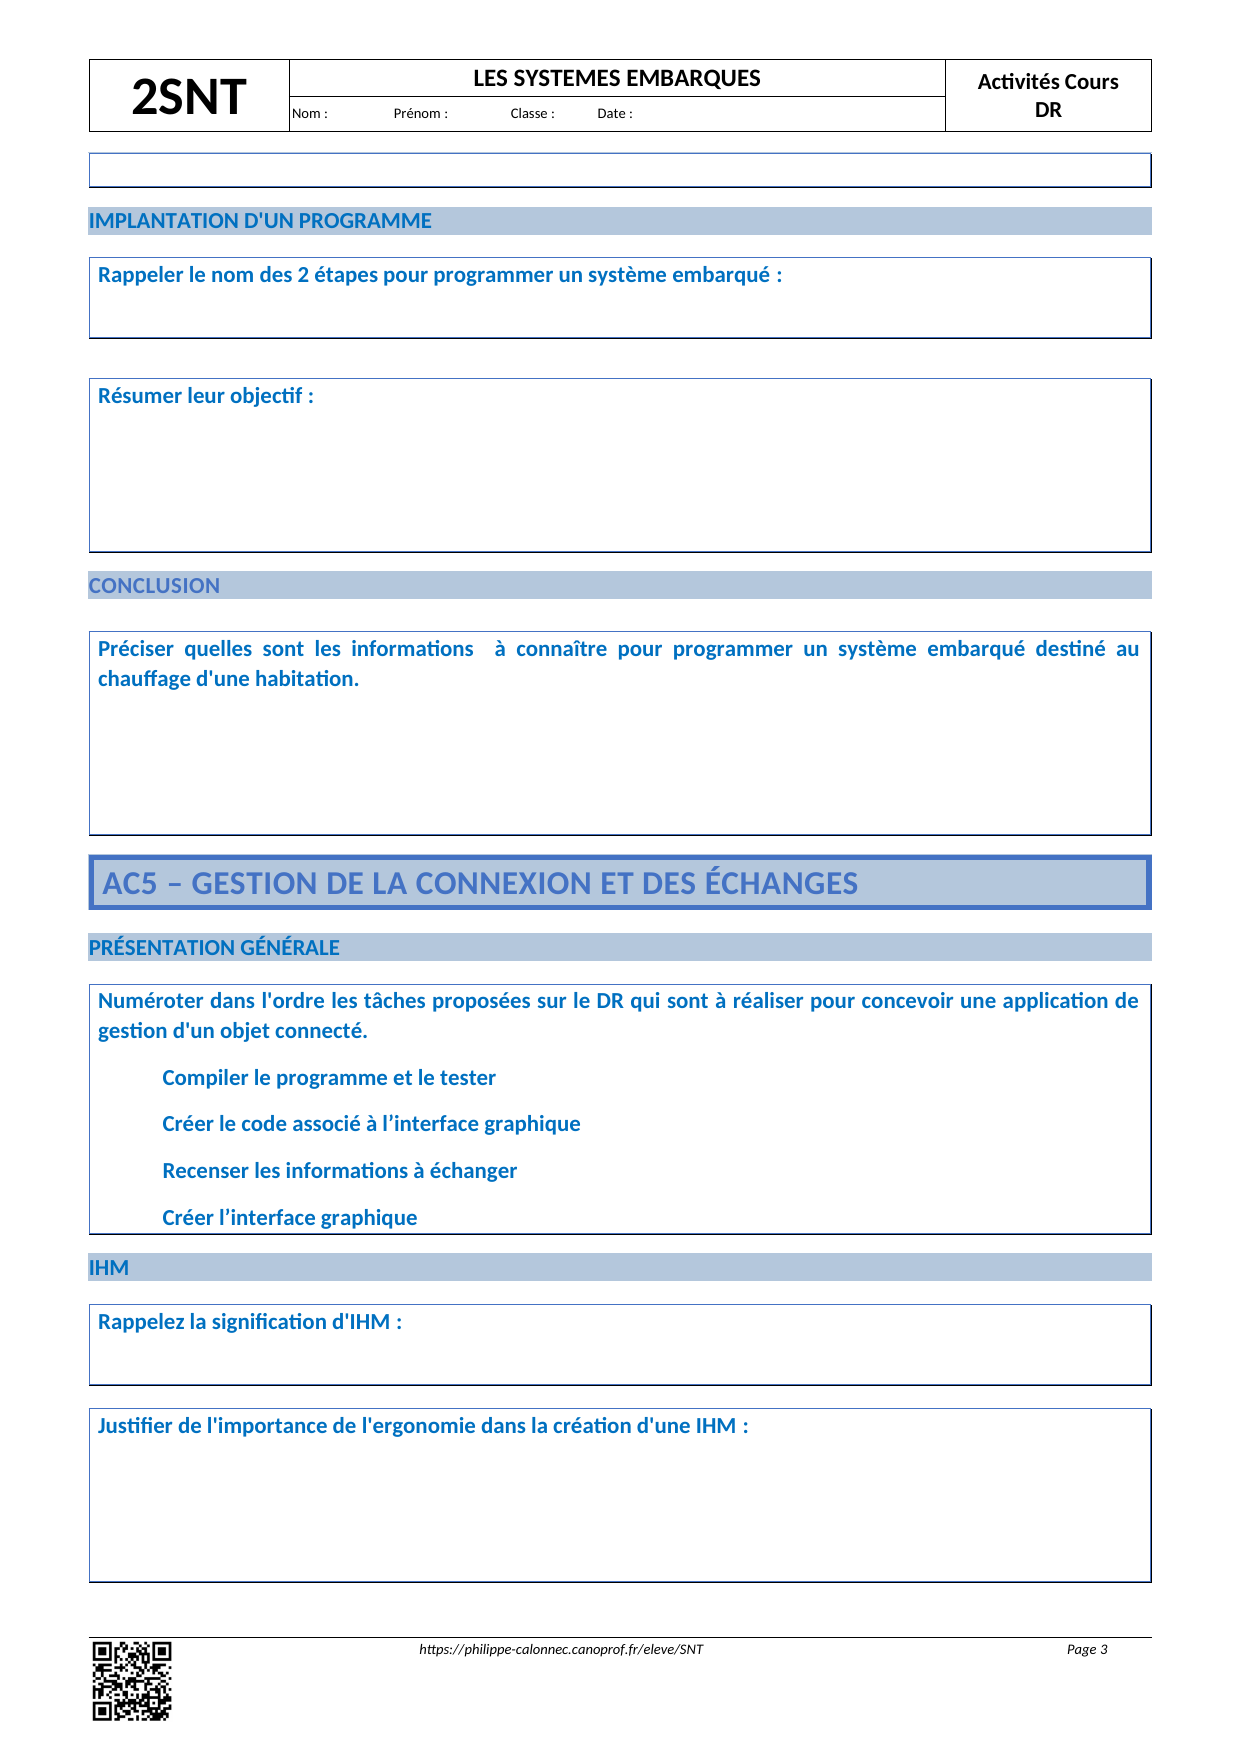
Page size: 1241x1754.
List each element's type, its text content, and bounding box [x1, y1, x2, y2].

text Numéroter dans l'ordre les tâches proposées sur le DR qui sont à réaliser pour concevoir une application de gestion d'un objet connecté. [90, 985, 1150, 1044]
text Justifier de l'importance de l'ergonomie dans la création d'une IHM : [90, 1409, 1150, 1439]
text Préciser quelles sont les informations à connaître pour programmer un système embarqué destiné au chauffage d'une habitation. [90, 632, 1150, 692]
text AC5 – gestion de la connexion et des échanges [94, 860, 1146, 905]
text Présentation générale [88, 933, 1152, 961]
text Résumer leur objectif : [90, 379, 1150, 409]
text Rappelez la signification d'IHM : [90, 1305, 1150, 1335]
picture [91, 1640, 173, 1722]
text Rappeler le nom des 2 étapes pour programmer un système embarqué : [90, 258, 1150, 288]
text Compiler le programme et le tester [90, 1060, 1150, 1091]
text IHM [88, 1253, 1152, 1281]
text Recenser les informations à échanger [90, 1153, 1150, 1184]
text Implantation d'un programme [88, 207, 1152, 235]
text CONCLUSION [88, 571, 1152, 599]
text Créer le code associé à l’interface graphique [90, 1106, 1150, 1138]
text Créer l’interface graphique [90, 1199, 1150, 1233]
